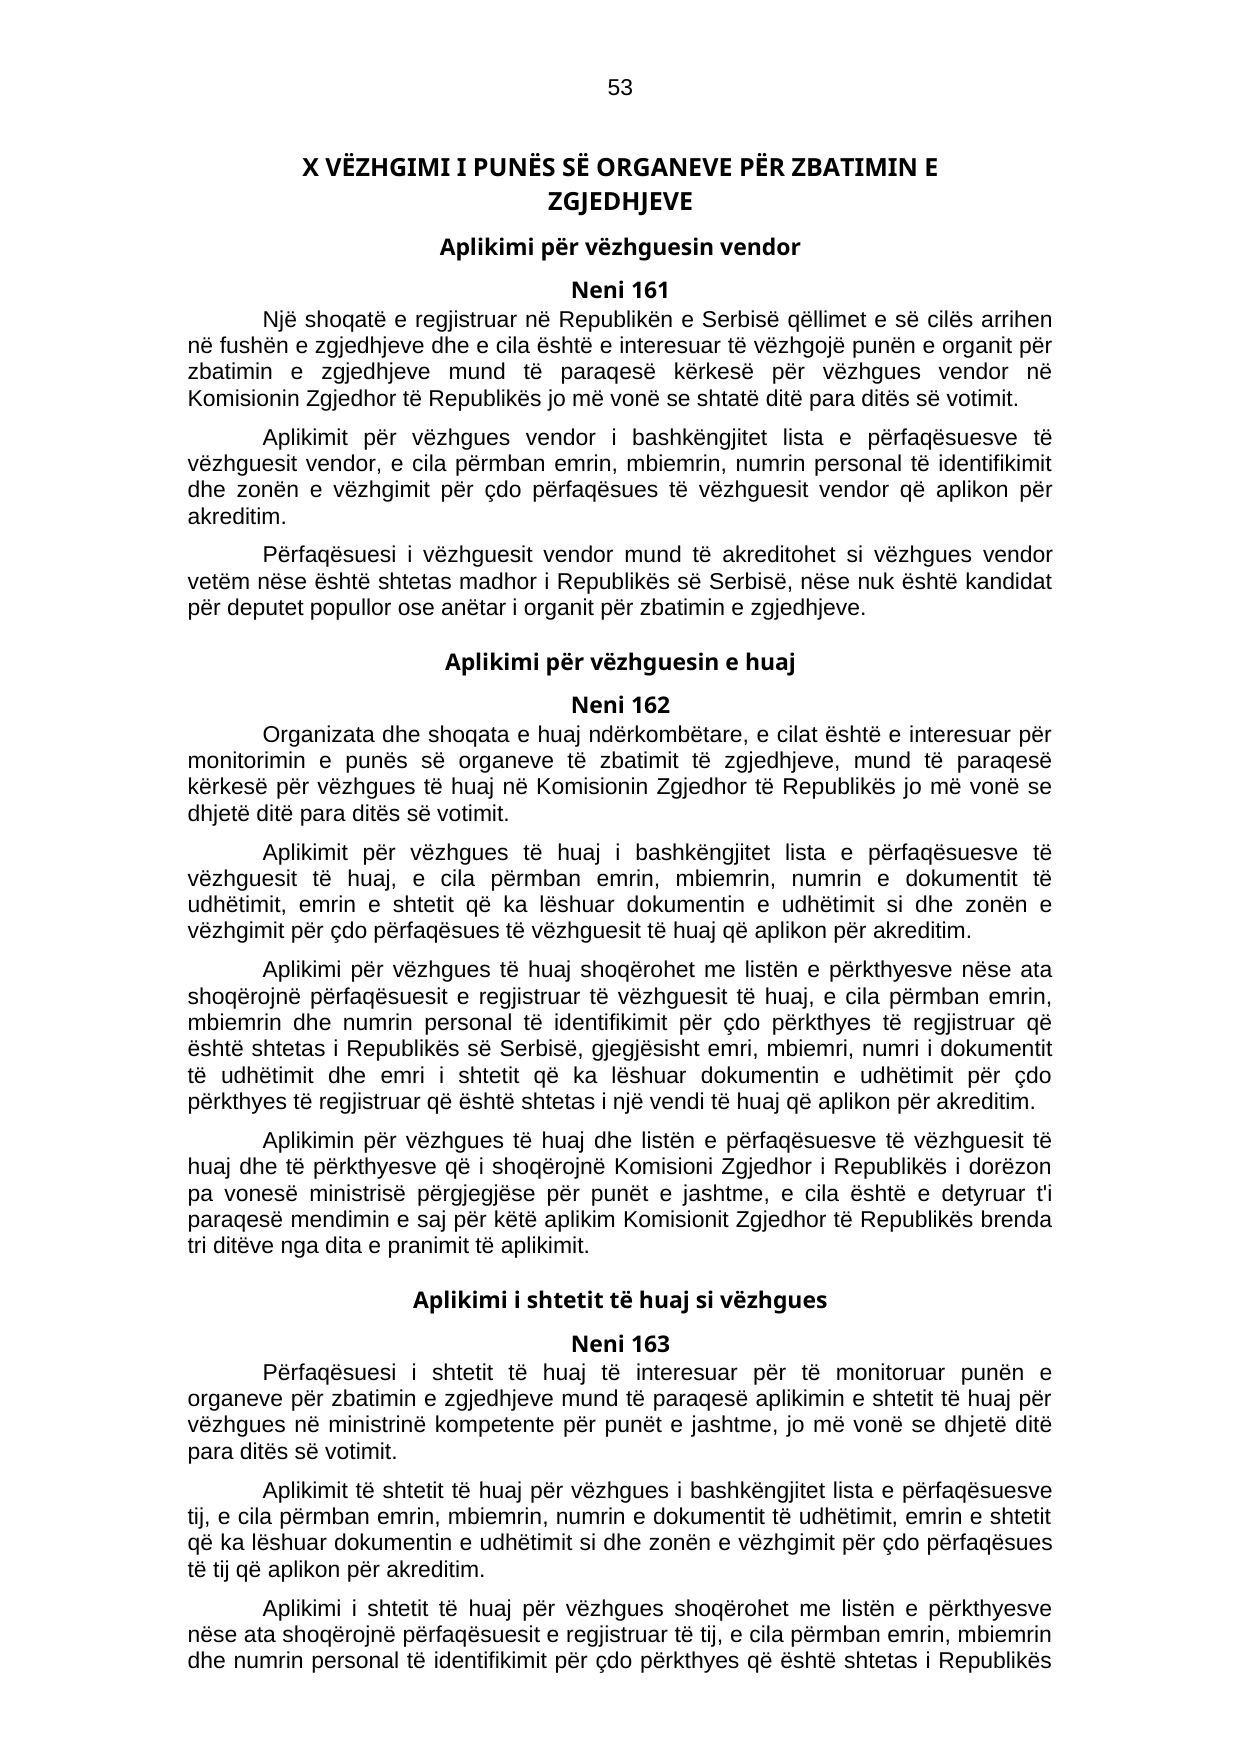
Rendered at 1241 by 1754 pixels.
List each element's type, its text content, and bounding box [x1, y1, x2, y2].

text Aplikimi për vëzhgues të huaj shoqërohet me listën e përkthyesve nëse ata shoqërojnë përfaqësuesit e regjistruar të vëzhguesit të huaj, e cila përmban emrin, mbiemrin dhe numrin personal të identifikimit për çdo përkthyes të regjistruar që është shtetas i Republikës së Serbisë, gjegjësisht emri, mbiemri, numri i dokumentit të udhëtimit dhe emri i shtetit që ka lëshuar dokumentin e udhëtimit për çdo përkthyes të regjistruar që është shtetas i një vendi të huaj që aplikon për akreditim. [187, 956, 1053, 1114]
text Aplikimit të shtetit të huaj për vëzhgues i bashkëngjitet lista e përfaqësuesve tij, e cila përmban emrin, mbiemrin, numrin e dokumentit të udhëtimit, emrin e shtetit që ka lëshuar dokumentin e udhëtimit si dhe zonën e vëzhgimit për çdo përfaqësues të tij që aplikon për akreditim. [187, 1477, 1053, 1582]
text Organizata dhe shoqata e huaj ndërkombëtare, e cilat është e interesuar për monitorimin e punës së organeve të zbatimit të zgjedhjeve, mund të paraqesë kërkesë për vëzhgues të huaj në Komisionin Zgjedhor të Republikës jo më vonë se dhjetë ditë para ditës së votimit. [187, 721, 1053, 826]
text X VËZHGIMI I PUNËS SË ORGANEVE PËR ZBATIMIN E ZGJEDHJEVE [262, 150, 978, 218]
text Përfaqësuesi i shtetit të huaj të interesuar për të monitoruar punën e organeve për zbatimin e zgjedhjeve mund të paraqesë aplikimin e shtetit të huaj për vëzhgues në ministrinë kompetente për punët e jashtme, jo më vonë se dhjetë ditë para ditës së votimit. [187, 1359, 1053, 1464]
text Aplikimin për vëzhgues të huaj dhe listën e përfaqësuesve të vëzhguesit të huaj dhe të përkthyesve që i shoqërojnë Komisioni Zgjedhor i Republikës i dorëzon pa vonesë ministrisë përgjegjëse për punët e jashtme, e cila është e detyruar t'i paraqesë mendimin e saj për këtë aplikim Komisionit Zgjedhor të Republikës brenda tri ditëve nga dita e pranimit të aplikimit. [187, 1127, 1053, 1259]
text Aplikimi i shtetit të huaj si vëzhgues [262, 1284, 978, 1315]
text Aplikimi i shtetit të huaj për vëzhgues shoqërohet me listën e përkthyesve nëse ata shoqërojnë përfaqësuesit e regjistruar të tij, e cila përmban emrin, mbiemrin dhe numrin personal të identifikimit për çdo përkthyes që është shtetas i Republikës [187, 1594, 1053, 1674]
text Neni 162 [262, 689, 978, 721]
text Aplikimit për vëzhgues të huaj i bashkëngjitet lista e përfaqësuesve të vëzhguesit të huaj, e cila përmban emrin, mbiemrin, numrin e dokumentit të udhëtimit, emrin e shtetit që ka lëshuar dokumentin e udhëtimit si dhe zonën e vëzhgimit për çdo përfaqësues të vëzhguesit të huaj që aplikon për akreditim. [187, 838, 1053, 944]
text Aplikimi për vëzhguesin e huaj [262, 646, 978, 677]
text Neni 163 [262, 1327, 978, 1359]
text Neni 161 [262, 274, 978, 306]
text Aplikimit për vëzhgues vendor i bashkëngjitet lista e përfaqësuesve të vëzhguesit vendor, e cila përmban emrin, mbiemrin, numrin personal të identifikimit dhe zonën e vëzhgimit për çdo përfaqësues të vëzhguesit vendor që aplikon për akreditim. [187, 423, 1053, 529]
text Përfaqësuesi i vëzhguesit vendor mund të akreditohet si vëzhgues vendor vetëm nëse është shtetas madhor i Republikës së Serbisë, nëse nuk është kandidat për deputet popullor ose anëtar i organit për zbatimin e zgjedhjeve. [187, 541, 1053, 621]
text Një shoqatë e regjistruar në Republikën e Serbisë qëllimet e së cilës arrihen në fushën e zgjedhjeve dhe e cila është e interesuar të vëzhgojë punën e organit për zbatimin e zgjedhjeve mund të paraqesë kërkesë për vëzhgues vendor në Komisionin Zgjedhor të Republikës jo më vonë se shtatë ditë para ditës së votimit. [187, 306, 1053, 411]
text Aplikimi për vëzhguesin vendor [262, 231, 978, 262]
